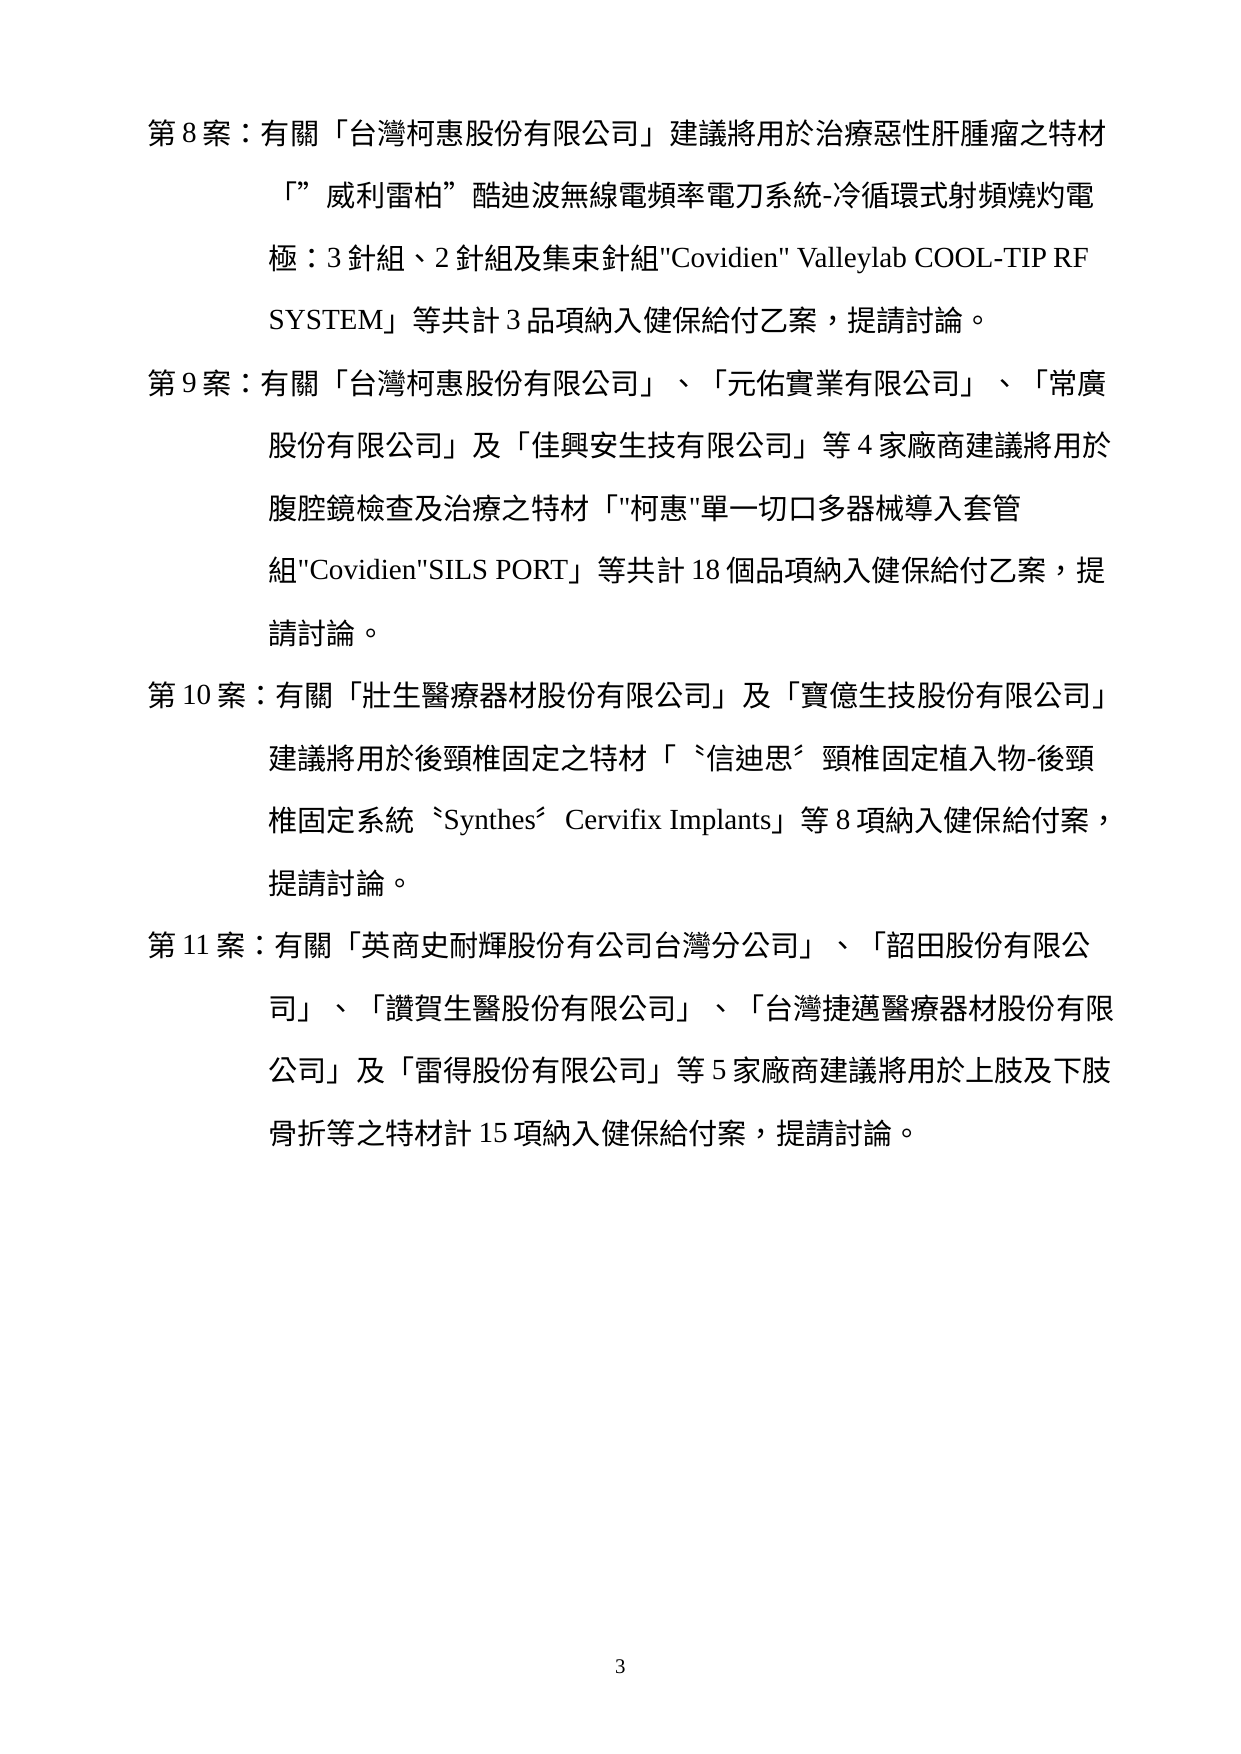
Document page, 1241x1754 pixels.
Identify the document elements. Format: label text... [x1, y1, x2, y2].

text 第9案：有關「台灣柯惠股份有限公司」、「元佑實業有限公司」、「常廣股份有限公司」及「佳興安生技有限公司」等4家廠商建議將用於腹腔鏡檢查及治療之特材「"柯惠"單一切口多器械導入套管組"Covidien"SILS PORT」等共計18個品項納入健保給付乙案，提請討論。 [147, 340, 1122, 652]
text 第11案：有關「英商史耐輝股份有公司台灣分公司」、「韶田股份有限公司」、「讚賀生醫股份有限公司」、「台灣捷邁醫療器材股份有限公司」及「雷得股份有限公司」等5家廠商建議將用於上肢及下肢骨折等之特材計15項納入健保給付案，提請討論。 [147, 902, 1122, 1152]
text 第10案：有關「壯生醫療器材股份有限公司」及「寶億生技股份有限公司」建議將用於後頸椎固定之特材「〝信迪思〞頸椎固定植入物-後頸椎固定系統〝Synthes〞Cervifix Implants」等8項納入健保給付案，提請討論。 [147, 652, 1122, 902]
text 第8案：有關「台灣柯惠股份有限公司」建議將用於治療惡性肝腫瘤之特材「”威利雷柏”酷迪波無線電頻率電刀系統-冷循環式射頻燒灼電極：3針組、2針組及集束針組"Covidien" Valleylab COOL-TIP RF SYSTEM」等共計3品項納入健保給付乙案，提請討論。 [147, 90, 1122, 340]
